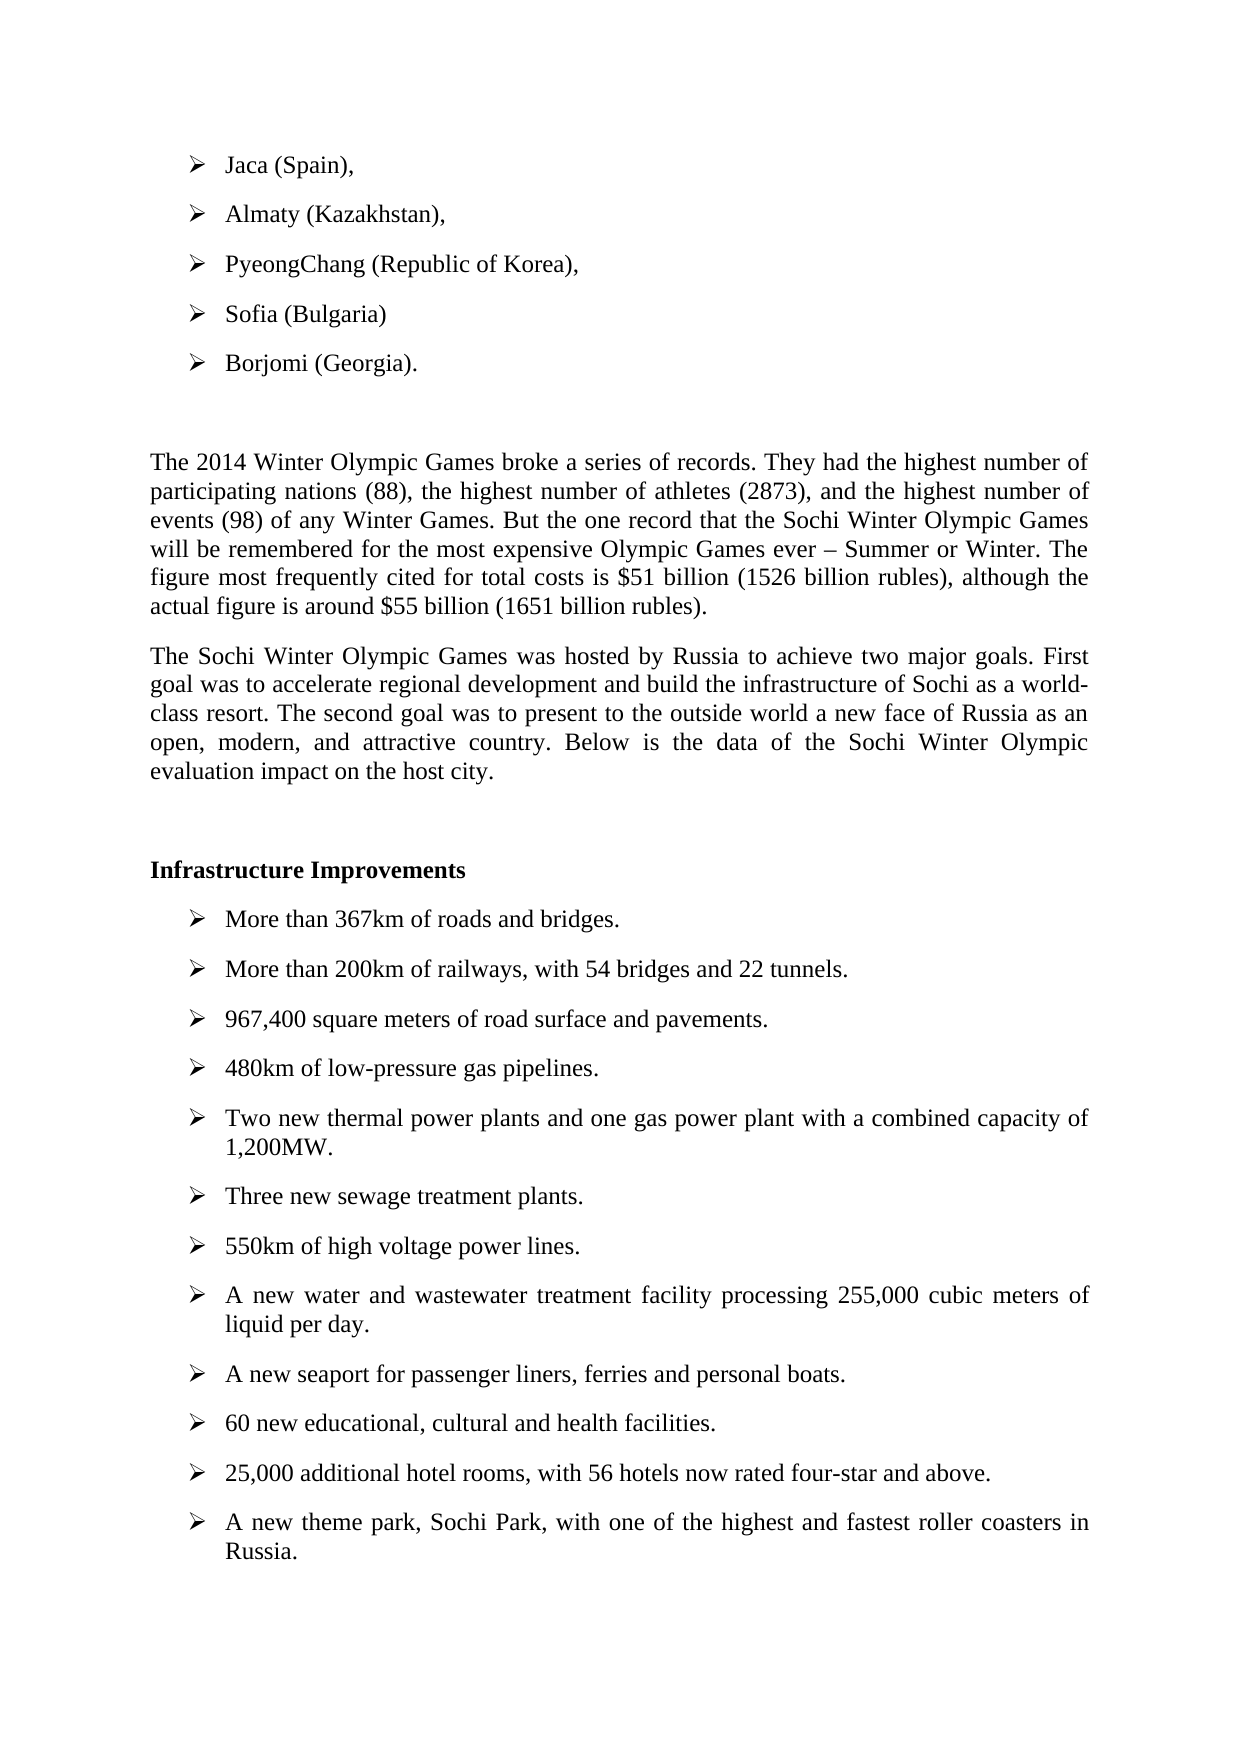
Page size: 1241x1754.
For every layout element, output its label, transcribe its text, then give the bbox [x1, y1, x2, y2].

list Jaca (Spain), [187, 150, 1090, 179]
list 550km of high voltage power lines. [187, 1231, 1090, 1259]
list A new theme park, Sochi Park, with one of the highest and fastest roller coasters in Russia. [187, 1507, 1090, 1565]
list Two new thermal power plants and one gas power plant with a combined capacity of 1,200MW. [187, 1103, 1090, 1160]
list More than 200km of railways, with 54 bridges and 22 tunnels. [187, 954, 1090, 983]
list Three new sewage treatment plants. [187, 1181, 1090, 1210]
text Infrastructure Improvements [150, 855, 1090, 884]
list A new water and wastewater treatment facility processing 255,000 cubic meters of liquid per day. [187, 1280, 1090, 1338]
list Sofia (Bulgaria) [187, 299, 1090, 327]
list 480km of low-pressure gas pipelines. [187, 1053, 1090, 1082]
text The Sochi Winter Olympic Games was hosted by Russia to achieve two major goals. First goal was to accelerate regional development and build the infrastructure of Sochi as a world-class resort. The second goal was to present to the outside world a new face of Russia as an open, modern, and attractive country. Below is the data of the Sochi Winter Olympic evaluation impact on the host city. [150, 641, 1090, 784]
list 967,400 square meters of road surface and pavements. [187, 1004, 1090, 1032]
list PyeongChang (Republic of Korea), [187, 249, 1090, 278]
list Borjomi (Georgia). [187, 348, 1090, 377]
list Almaty (Kazakhstan), [187, 199, 1090, 228]
list 60 new educational, cultural and health facilities. [187, 1408, 1090, 1437]
list 25,000 additional hotel rooms, with 56 hotels now rated four-star and above. [187, 1458, 1090, 1487]
list More than 367km of roads and bridges. [187, 904, 1090, 933]
list A new seaport for passenger liners, ferries and personal boats. [187, 1359, 1090, 1387]
text The 2014 Winter Olympic Games broke a series of records. They had the highest number of participating nations (88), the highest number of athletes (2873), and the highest number of events (98) of any Winter Games. But the one record that the Sochi Winter Olympic Games will be remembered for the most expensive Olympic Games ever – Summer or Winter. The figure most frequently cited for total costs is $51 billion (1526 billion rubles), although the actual figure is around $55 billion (1651 billion rubles). [150, 447, 1090, 620]
